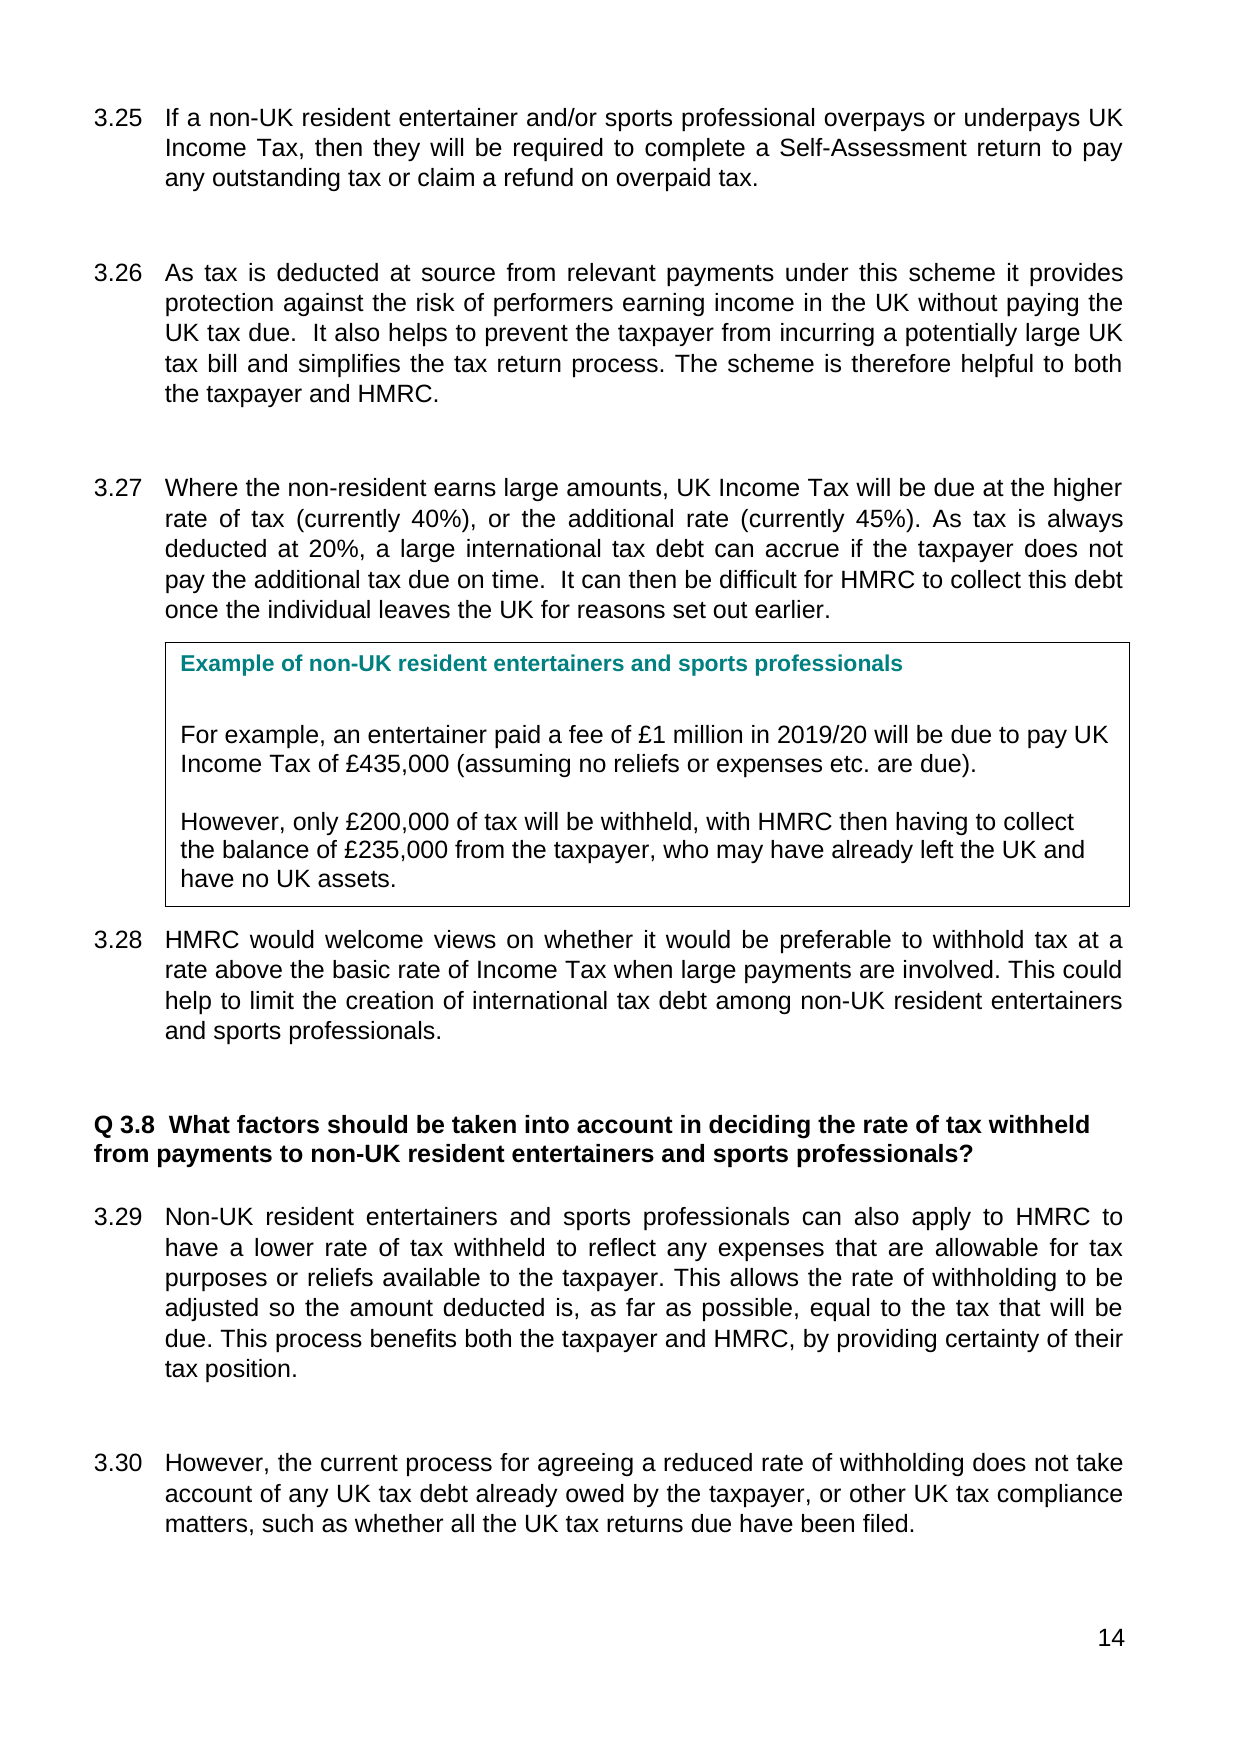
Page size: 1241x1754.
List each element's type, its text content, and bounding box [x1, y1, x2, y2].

text For example, an entertainer paid a fee of £1 million in 2019/20 will be due to pay UK Income Tax of £435,000 (assuming no reliefs or expenses etc. are due). [180, 720, 1114, 778]
subtitle Example of non-UK resident entertainers and sports professionals [180, 650, 1114, 676]
list However, the current process for agreeing a reduced rate of withholding does not take account of any UK tax debt already owed by the taxpayer, or other UK tax compliance matters, such as whether all the UK tax returns due have been filed. [94, 1448, 1125, 1538]
list HMRC would welcome views on whether it would be preferable to withhold tax at a rate above the basic rate of Income Tax when large payments are involved. This could help to limit the creation of international tax debt among non-UK resident entertainers and sports professionals. [94, 925, 1125, 1045]
list If a non-UK resident entertainer and/or sports professional overpays or underpays UK Income Tax, then they will be required to complete a Self-Assessment return to pay any outstanding tax or claim a refund on overpaid tax. [94, 102, 1125, 192]
list Where the non-resident earns large amounts, UK Income Tax will be due at the higher rate of tax (currently 40%), or the additional rate (currently 45%). As tax is always deducted at 20%, a large international tax debt can accrue if the taxpayer does not pay the additional tax due on time. It can then be difficult for HMRC to collect this debt once the individual leaves the UK for reasons set out earlier. [94, 473, 1125, 624]
text However, only £200,000 of tax will be withheld, with HMRC then having to collect the balance of £235,000 from the taxpayer, who may have already left the UK and have no UK assets. [180, 806, 1114, 893]
text Q 3.8 What factors should be taken into account in deciding the rate of tax withheld from payments to non-UK resident entertainers and sports professionals? [94, 1110, 1125, 1167]
list As tax is deducted at source from relevant payments under this scheme it provides protection against the risk of performers earning income in the UK without paying the UK tax due. It also helps to prevent the taxpayer from incurring a potentially large UK tax bill and simplifies the tax return process. The scheme is therefore helpful to both the taxpayer and HMRC. [94, 257, 1125, 408]
list Non-UK resident entertainers and sports professionals can also apply to HMRC to have a lower rate of tax withheld to reflect any expenses that are allowable for tax purposes or reliefs available to the taxpayer. This allows the rate of withholding to be adjusted so the amount deducted is, as far as possible, equal to the tax that will be due. This process benefits both the taxpayer and HMRC, by providing certainty of their tax position. [94, 1202, 1125, 1383]
